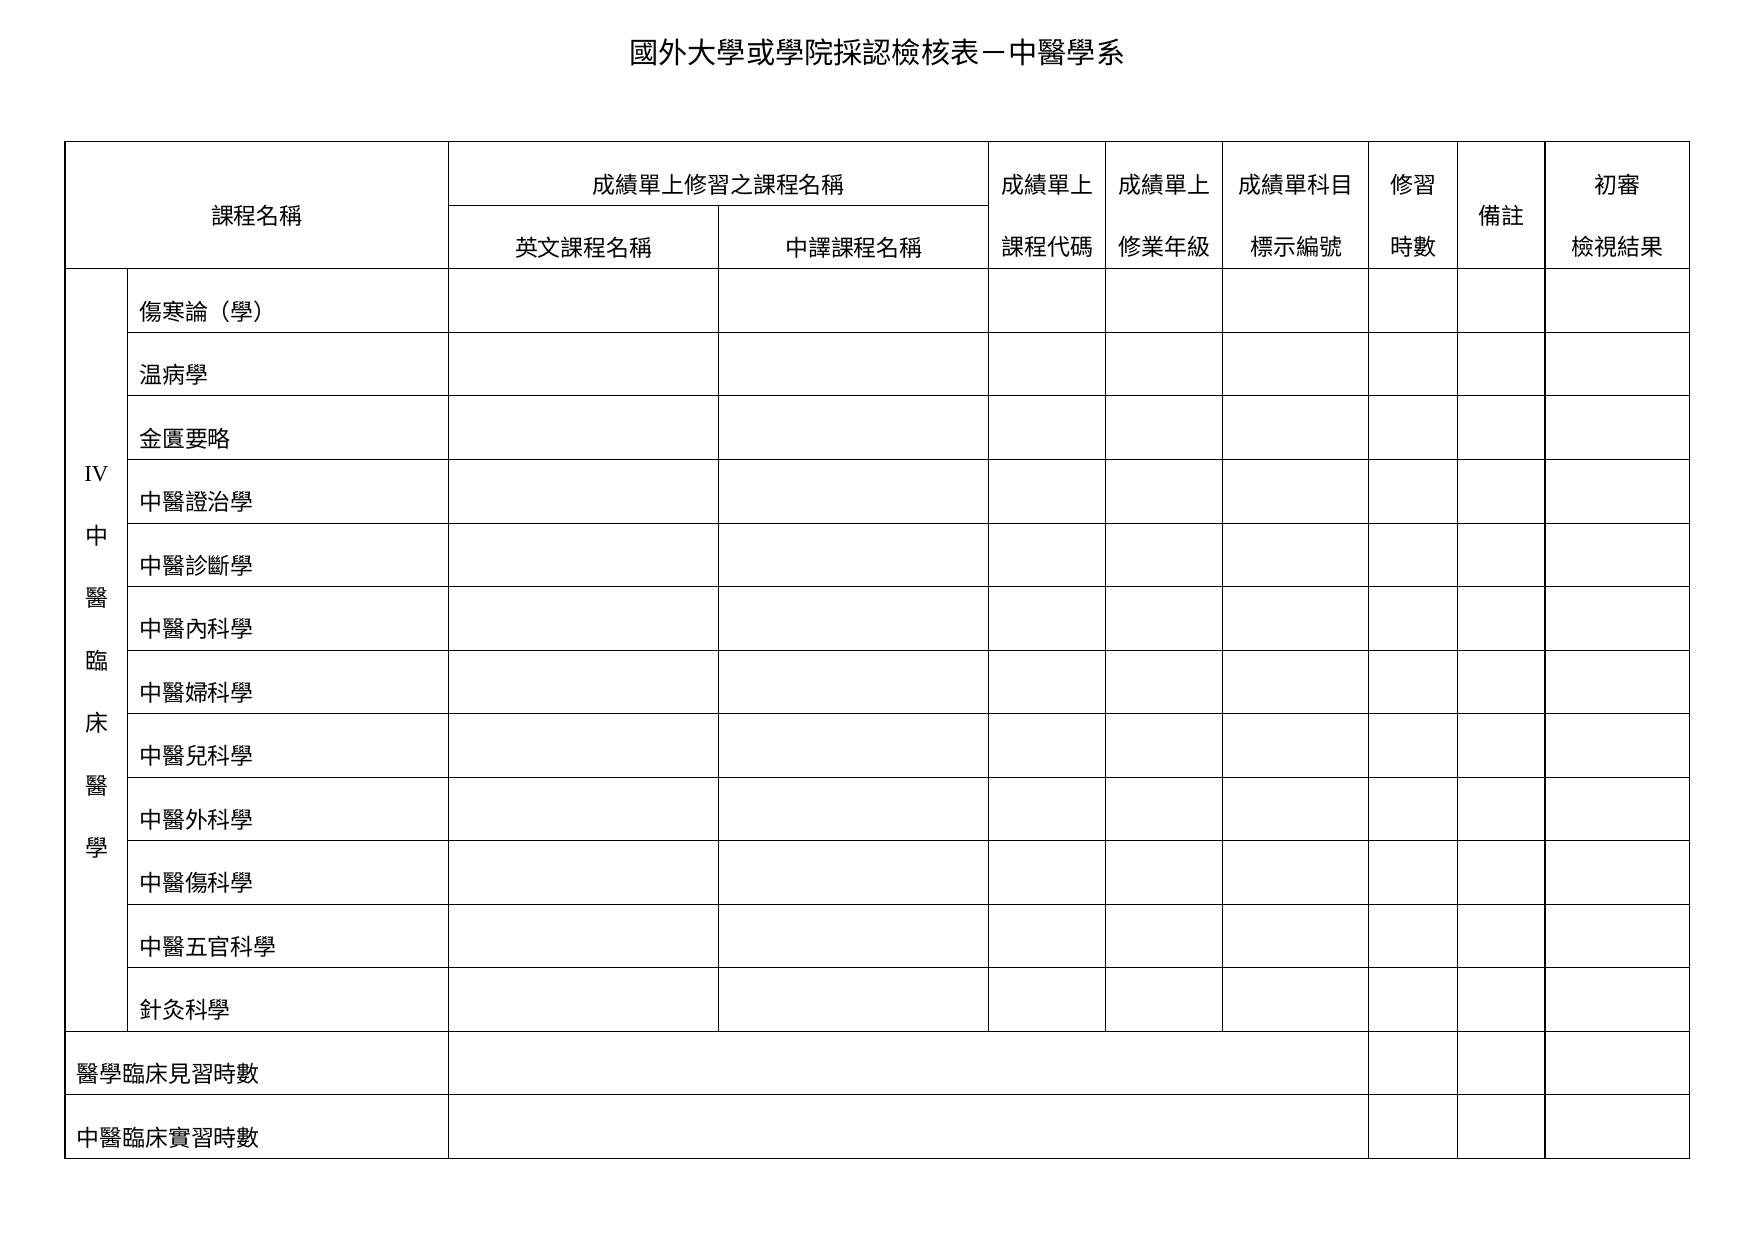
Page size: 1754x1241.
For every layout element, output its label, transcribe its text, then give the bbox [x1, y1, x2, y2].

table_cell [989, 396, 1105, 459]
table_cell 中醫外科學 [128, 778, 448, 840]
table_cell [449, 1032, 1368, 1094]
table_cell [449, 396, 718, 459]
table_cell [449, 587, 718, 649]
table_cell [1546, 651, 1689, 713]
table_cell [989, 269, 1105, 332]
table_cell [1369, 968, 1457, 1031]
table_cell [1458, 841, 1544, 904]
table_cell 中醫證治學 [128, 460, 448, 522]
table_cell 温病學 [128, 333, 448, 395]
table_cell [449, 333, 718, 395]
table_cell [989, 841, 1105, 904]
table_cell [1369, 333, 1457, 395]
table_cell 中醫傷科學 [128, 841, 448, 904]
table_cell [1223, 905, 1368, 967]
table_cell [989, 651, 1105, 713]
table_cell [1223, 524, 1368, 586]
table_cell [989, 968, 1105, 1031]
table_cell [989, 714, 1105, 777]
table_cell [449, 651, 718, 713]
table_cell [1223, 841, 1368, 904]
table_cell 金匱要略 [128, 396, 448, 459]
table_cell [719, 778, 988, 840]
table_cell [449, 778, 718, 840]
table_cell [1106, 714, 1222, 777]
table_cell [719, 651, 988, 713]
table_cell [719, 841, 988, 904]
table_cell [1458, 714, 1544, 777]
table_cell 針灸科學 [128, 968, 448, 1031]
table_cell [1369, 460, 1457, 522]
table_header 成績單上修習之課程名稱 [449, 142, 988, 205]
table_cell [1223, 587, 1368, 649]
table_header 修習時數 [1369, 142, 1457, 268]
table_cell [449, 968, 718, 1031]
table_cell [1106, 841, 1222, 904]
table_cell [989, 905, 1105, 967]
table_cell [1106, 460, 1222, 522]
table_cell [449, 905, 718, 967]
table_cell [1546, 269, 1689, 332]
table_cell [1106, 269, 1222, 332]
table_header 成績單上課程代碼 [989, 142, 1105, 268]
table_cell [1106, 651, 1222, 713]
table_cell [1546, 841, 1689, 904]
table_cell 醫學臨床見習時數 [66, 1032, 448, 1094]
table_cell [1223, 778, 1368, 840]
table_cell [1458, 968, 1544, 1031]
table_cell 中醫兒科學 [128, 714, 448, 777]
table_cell [1106, 587, 1222, 649]
table_cell [719, 905, 988, 967]
table_cell [449, 841, 718, 904]
table_cell [1458, 396, 1544, 459]
table_cell [1106, 524, 1222, 586]
table_cell [1546, 333, 1689, 395]
table_cell [719, 269, 988, 332]
table_cell [989, 333, 1105, 395]
table_cell [989, 524, 1105, 586]
table_cell [1223, 651, 1368, 713]
table_header 初審 檢視結果 [1546, 142, 1689, 268]
table_cell [1369, 396, 1457, 459]
table_cell [1369, 1032, 1457, 1094]
table_cell 中醫臨床實習時數 [66, 1095, 448, 1158]
table_cell [449, 524, 718, 586]
table_cell [1369, 587, 1457, 649]
table_cell [719, 968, 988, 1031]
table_cell [1369, 905, 1457, 967]
table_cell 中醫婦科學 [128, 651, 448, 713]
table_cell [1546, 905, 1689, 967]
table_cell [719, 587, 988, 649]
table_cell [1546, 778, 1689, 840]
table_cell [1458, 1095, 1544, 1158]
table_cell [1458, 587, 1544, 649]
table_cell [719, 524, 988, 586]
table_cell [1458, 905, 1544, 967]
table_cell [719, 714, 988, 777]
table_cell [1458, 1032, 1544, 1094]
table_cell [1223, 460, 1368, 522]
table_cell [1223, 714, 1368, 777]
table_cell [1546, 587, 1689, 649]
table_cell [1223, 333, 1368, 395]
table_cell [1458, 333, 1544, 395]
table_cell [719, 396, 988, 459]
table_cell [1369, 1095, 1457, 1158]
table_cell 中醫內科學 [128, 587, 448, 649]
table_cell [1546, 1095, 1689, 1158]
table_cell [1546, 714, 1689, 777]
table_cell [1546, 1032, 1689, 1094]
table_cell [719, 333, 988, 395]
table_header 成績單科目標示編號 [1223, 142, 1368, 268]
table_cell [1369, 714, 1457, 777]
table_cell [1106, 396, 1222, 459]
table_cell 傷寒論（學） [128, 269, 448, 332]
table_cell [1106, 905, 1222, 967]
table_cell [1458, 460, 1544, 522]
table_cell [1106, 968, 1222, 1031]
table_header 成績單上修業年級 [1106, 142, 1222, 268]
table_cell [1369, 269, 1457, 332]
table_cell [1458, 778, 1544, 840]
table_header 課程名稱 [66, 142, 448, 268]
table_cell [989, 460, 1105, 522]
table_cell [449, 714, 718, 777]
table_cell [1458, 651, 1544, 713]
table_cell [1369, 524, 1457, 586]
table_cell [1223, 269, 1368, 332]
table_cell 中譯課程名稱 [719, 206, 988, 268]
table_cell [1546, 968, 1689, 1031]
table_cell [449, 1095, 1368, 1158]
table_cell 英文課程名稱 [449, 206, 718, 268]
table_cell [989, 778, 1105, 840]
table_header 備註 [1458, 142, 1544, 268]
table_cell [1223, 968, 1368, 1031]
table_cell [449, 269, 718, 332]
table_cell [1458, 524, 1544, 586]
table_cell [1458, 269, 1544, 332]
table_cell IV 中醫臨床醫學 [66, 269, 127, 1031]
table_cell [1106, 778, 1222, 840]
table_cell [1106, 333, 1222, 395]
table_cell [1369, 841, 1457, 904]
table_cell [1546, 524, 1689, 586]
table_cell [719, 460, 988, 522]
table_cell [1369, 778, 1457, 840]
table_cell [1546, 460, 1689, 522]
table_cell [1223, 396, 1368, 459]
table_cell [989, 587, 1105, 649]
table_cell [1546, 396, 1689, 459]
table_cell 中醫診斷學 [128, 524, 448, 586]
table_cell [449, 460, 718, 522]
table_cell [1369, 651, 1457, 713]
table_cell 中醫五官科學 [128, 905, 448, 967]
